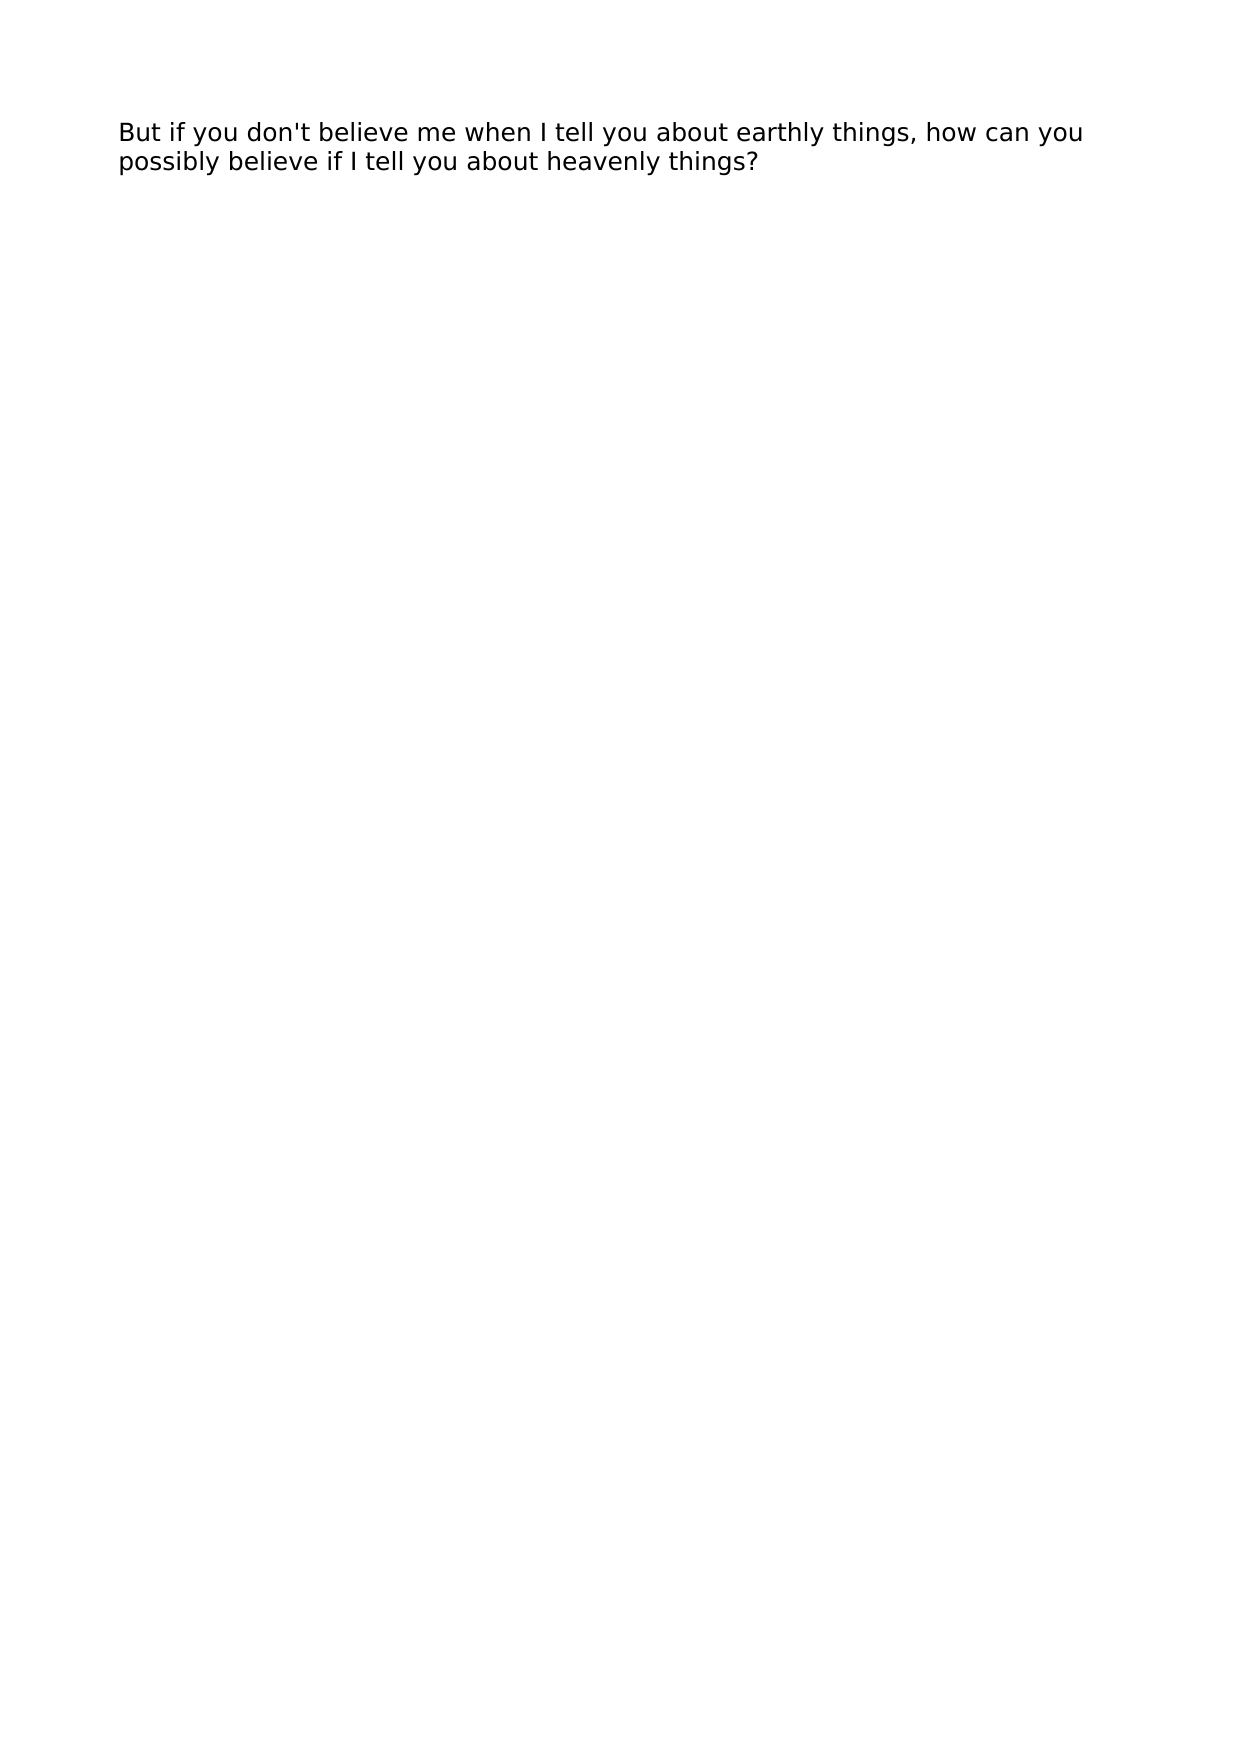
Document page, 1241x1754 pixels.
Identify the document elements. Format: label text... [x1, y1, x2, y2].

text But if you don't believe me when I tell you about earthly things, how can you possibly believe if I tell you about heavenly things? [118, 118, 1122, 176]
